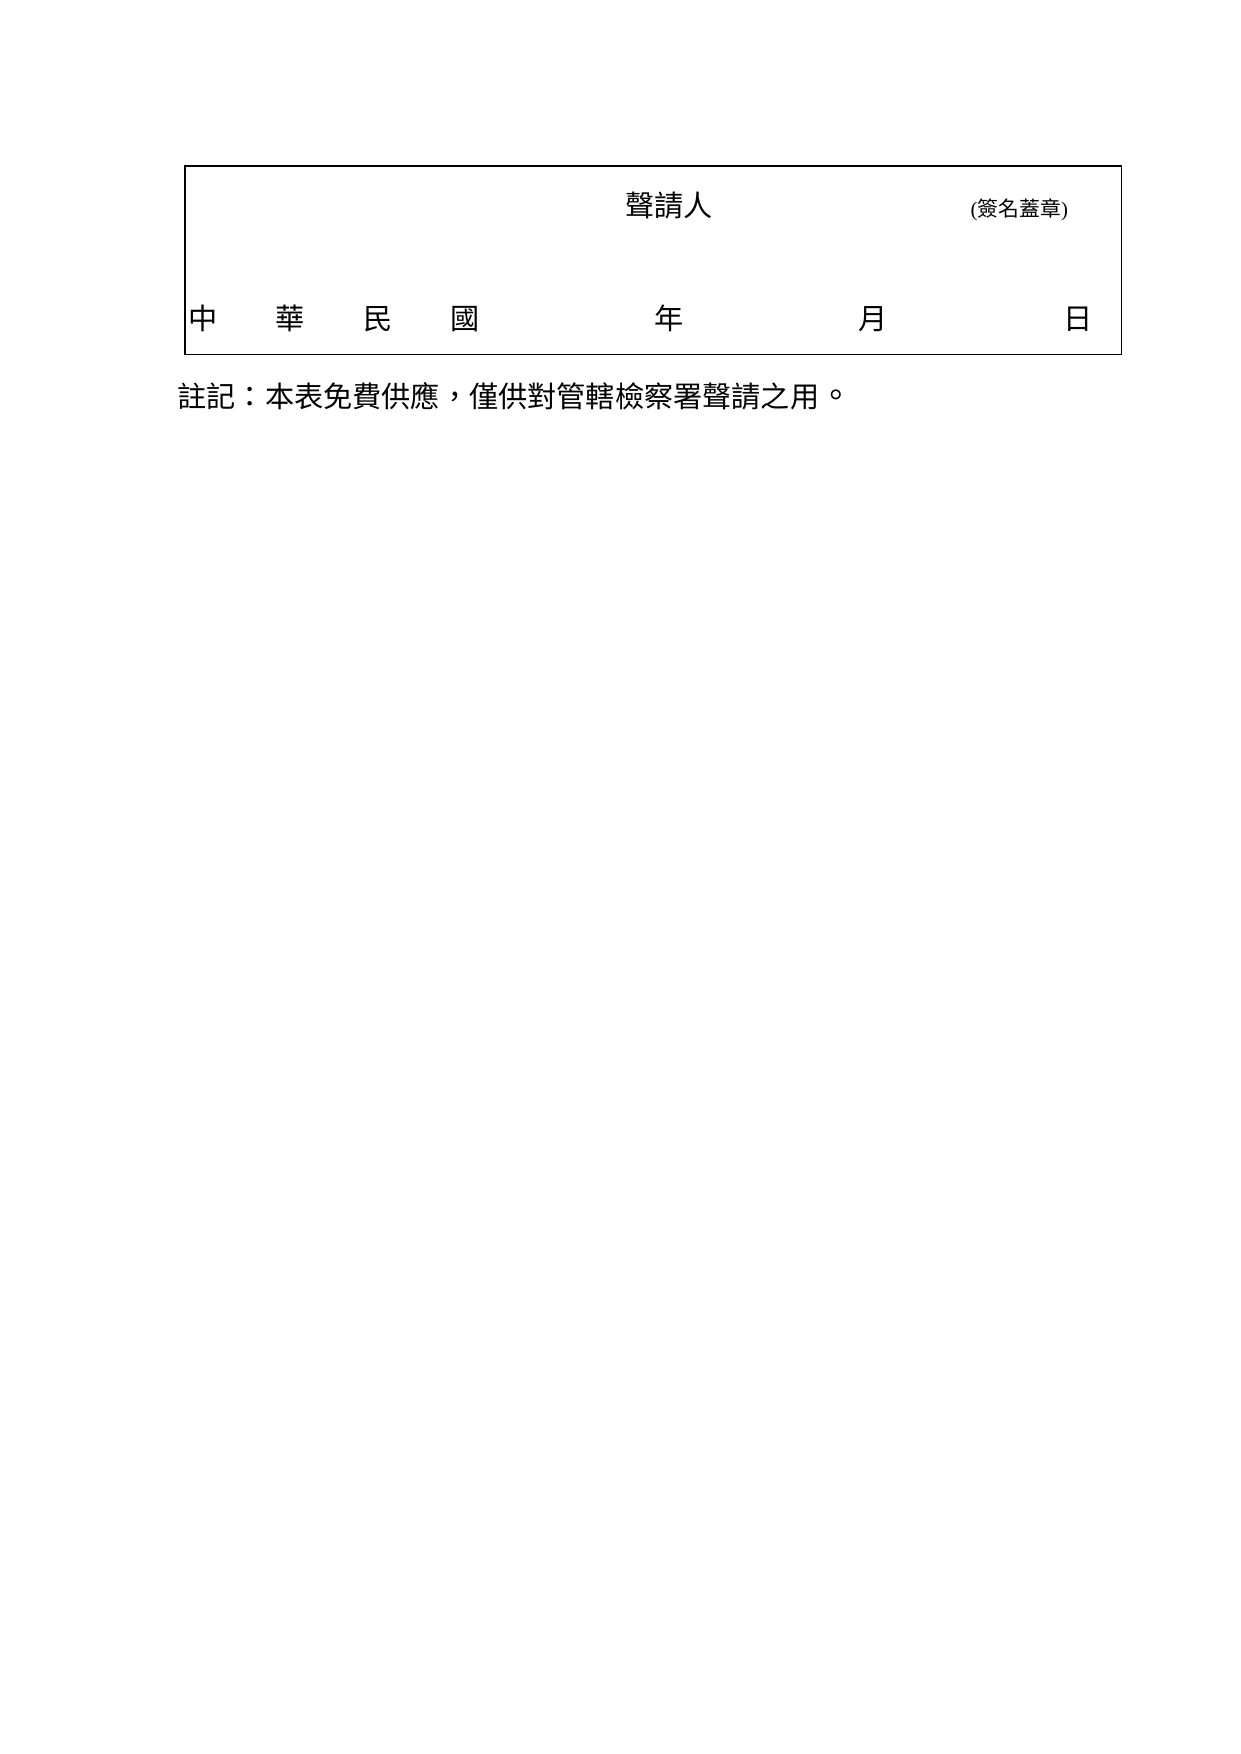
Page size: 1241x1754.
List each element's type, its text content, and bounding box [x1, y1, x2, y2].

text 註記：本表免費供應，僅供對管轄檢察署聲請之用。 [177, 355, 1122, 430]
table_cell 聲請人 (簽名蓋章) 中 華 民 國 年 月 日 [186, 167, 1121, 354]
